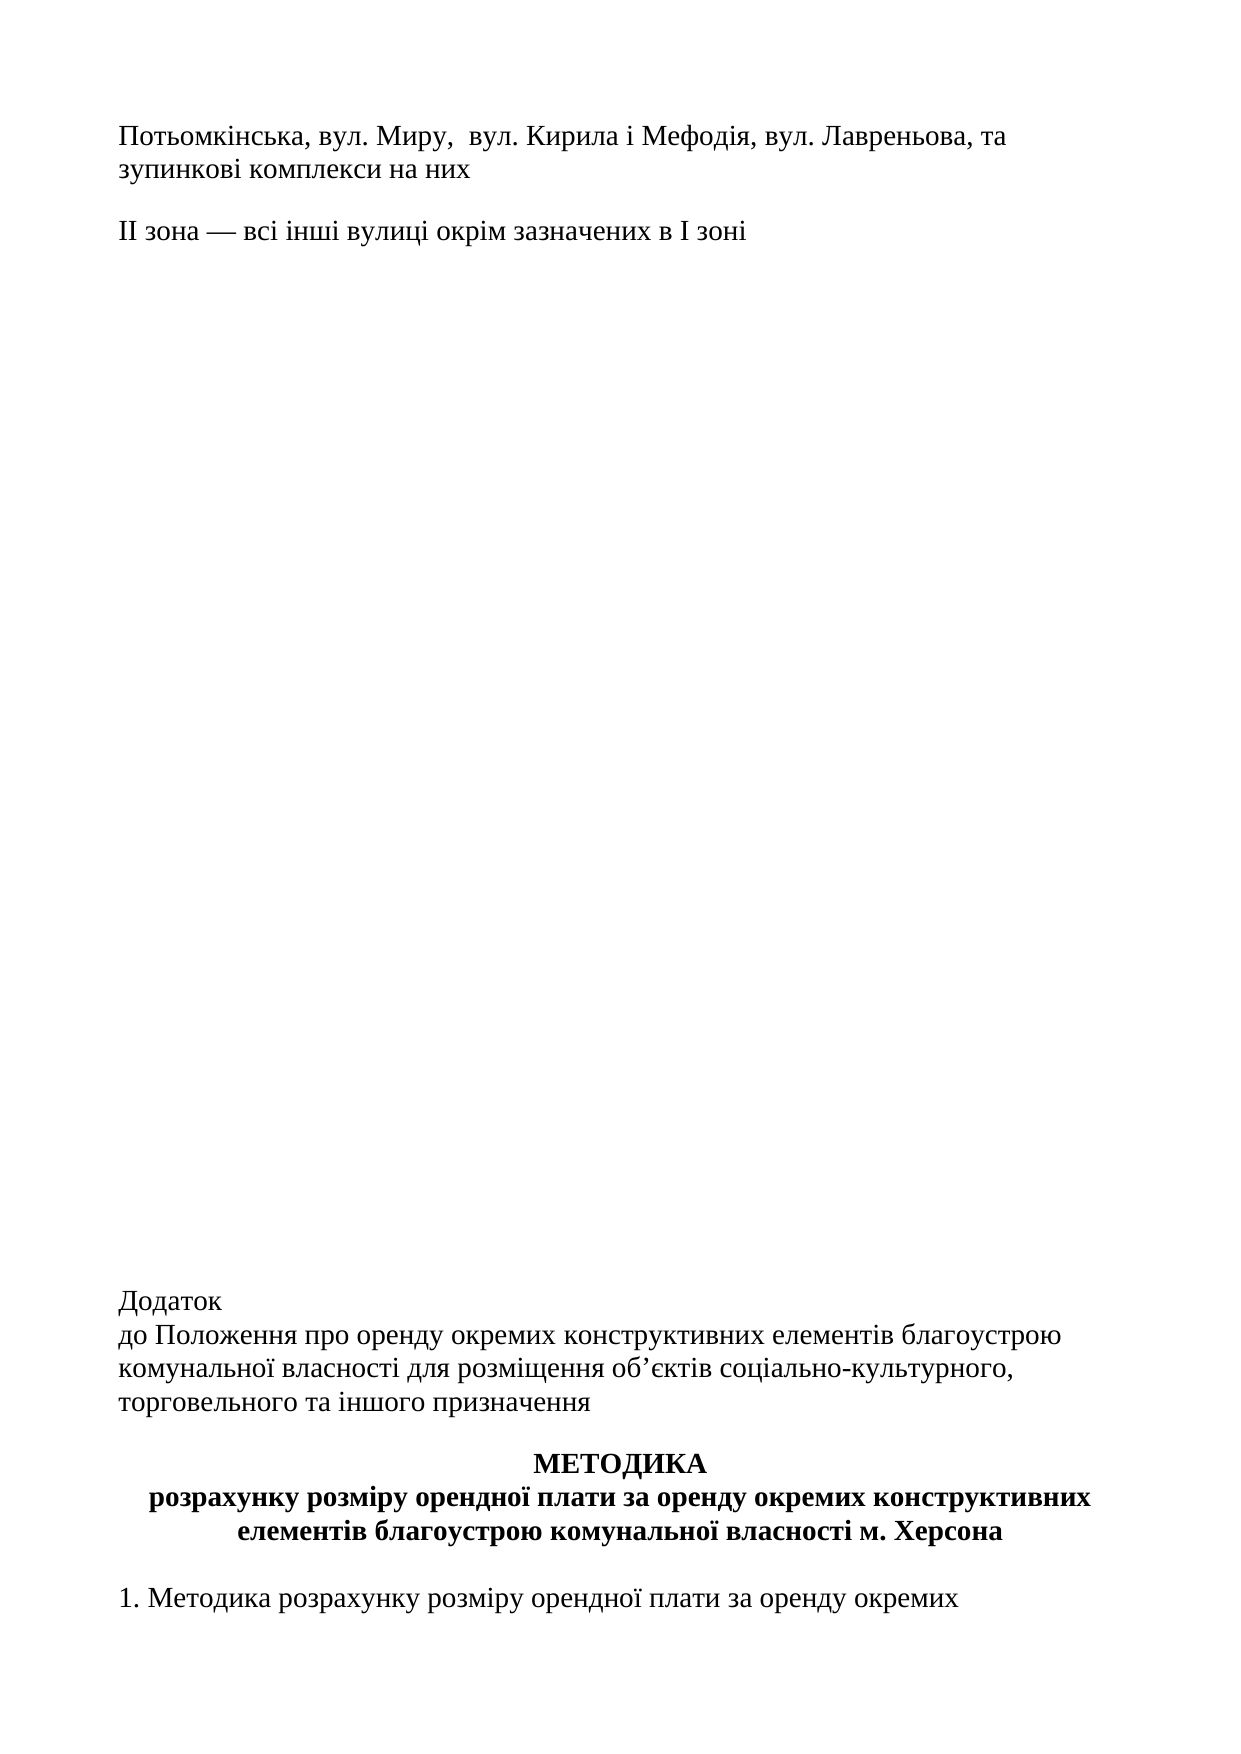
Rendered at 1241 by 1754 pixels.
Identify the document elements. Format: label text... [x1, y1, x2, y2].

text 1. Методика розрахунку розміру орендної плати за оренду окремих [118, 1546, 1122, 1613]
text II зона — всі інші вулиці окрім зазначених в I зоні [118, 213, 1122, 275]
text Додаток до Положення про оренду окремих конструктивних елементів благоустрою комунальної власності для розміщення об’єктів соціально-культурного, торговельного та іншого призначення [118, 1283, 1122, 1418]
text Потьомкінська, вул. Миру, вул. Кирила і Мефодія, вул. Лавреньова, та зупинкові комплекси на них [118, 118, 1122, 185]
text МЕТОДИКА розрахунку розміру орендної плати за оренду окремих конструктивних елементів благоустрою комунальної власності м. Херсона [118, 1446, 1122, 1546]
